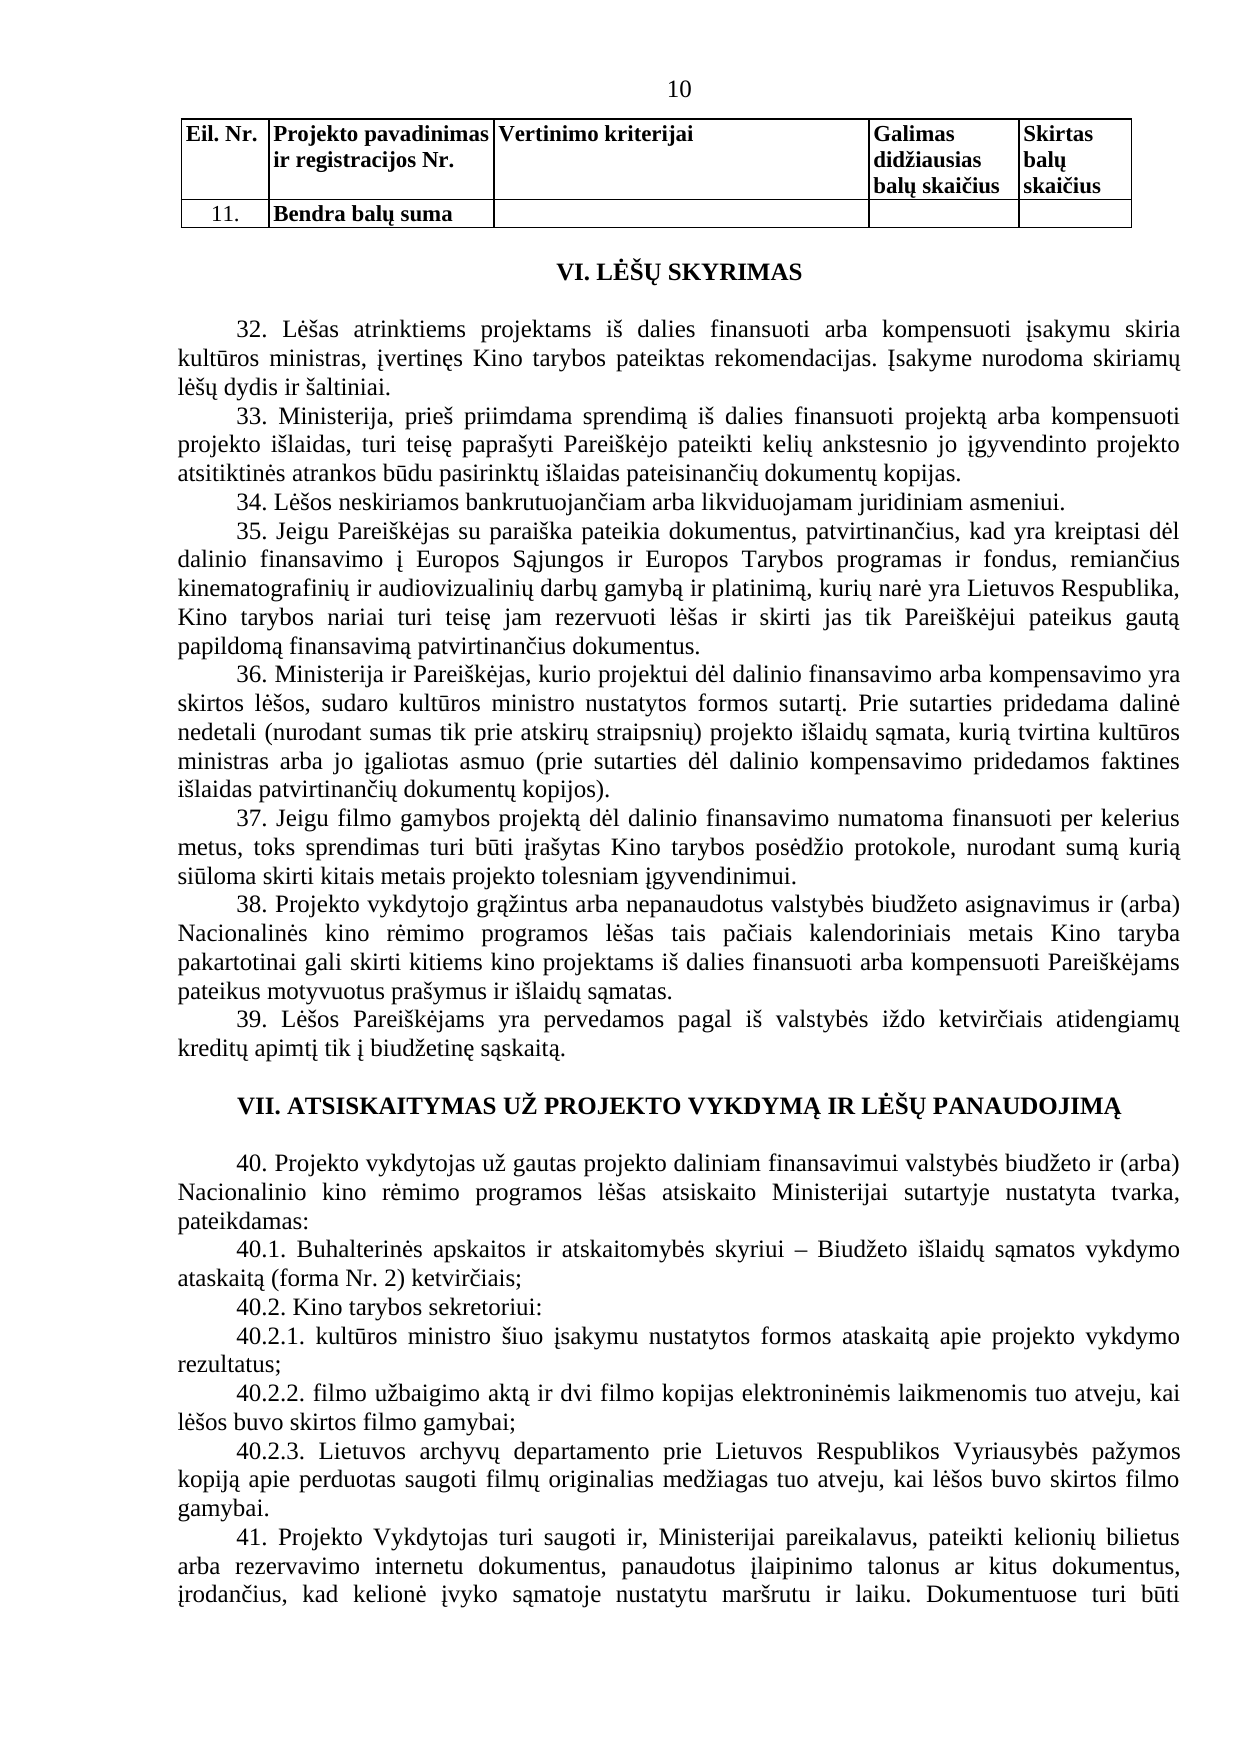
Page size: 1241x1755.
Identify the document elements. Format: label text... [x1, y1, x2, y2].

text 41. Projekto Vykdytojas turi saugoti ir, Ministerijai pareikalavus, pateikti kelionių bilietus arba rezervavimo internetu dokumentus, panaudotus įlaipinimo talonus ar kitus dokumentus, įrodančius, kad kelionė įvyko sąmatoje nustatytu maršrutu ir laiku. Dokumentuose turi būti [177, 1522, 1181, 1608]
table_header Skirtas balų skaičius [1020, 120, 1131, 199]
text 40.2.3. Lietuvos archyvų departamento prie Lietuvos Respublikos Vyriausybės pažymos kopiją apie perduotas saugoti filmų originalias medžiagas tuo atveju, kai lėšos buvo skirtos filmo gamybai. [177, 1436, 1181, 1522]
table_header Projekto pavadinimas ir registracijos Nr. [270, 120, 493, 199]
text 35. Jeigu Pareiškėjas su paraiška pateikia dokumentus, patvirtinančius, kad yra kreiptasi dėl dalinio finansavimo į Europos Sąjungos ir Europos Tarybos programas ir fondus, remiančius kinematografinių ir audiovizualinių darbų gamybą ir platinimą, kurių narė yra Lietuvos Respublika, Kino tarybos nariai turi teisę jam rezervuoti lėšas ir skirti jas tik Pareiškėjui pateikus gautą papildomą finansavimą patvirtinančius dokumentus. [177, 516, 1181, 659]
text 32. Lėšas atrinktiems projektams iš dalies finansuoti arba kompensuoti įsakymu skiria kultūros ministras, įvertinęs Kino tarybos pateiktas rekomendacijas. Įsakyme nurodoma skiriamų lėšų dydis ir šaltiniai. [177, 314, 1181, 401]
table_cell [1020, 200, 1131, 227]
text 40.2.1. kultūros ministro šiuo įsakymu nustatytos formos ataskaitą apie projekto vykdymo rezultatus; [177, 1321, 1181, 1378]
text 40. Projekto vykdytojas už gautas projekto daliniam finansavimui valstybės biudžeto ir (arba) Nacionalinio kino rėmimo programos lėšas atsiskaito Ministerijai sutartyje nustatyta tvarka, pateikdamas: [177, 1148, 1181, 1234]
text 37. Jeigu filmo gamybos projektą dėl dalinio finansavimo numatoma finansuoti per kelerius metus, toks sprendimas turi būti įrašytas Kino tarybos posėdžio protokole, nurodant sumą kurią siūloma skirti kitais metais projekto tolesniam įgyvendinimui. [177, 803, 1181, 889]
text 40.2. Kino tarybos sekretoriui: [177, 1292, 1181, 1321]
text 36. Ministerija ir Pareiškėjas, kurio projektui dėl dalinio finansavimo arba kompensavimo yra skirtos lėšos, sudaro kultūros ministro nustatytos formos sutartį. Prie sutarties pridedama dalinė nedetali (nurodant sumas tik prie atskirų straipsnių) projekto išlaidų sąmata, kurią tvirtina kultūros ministras arba jo įgaliotas asmuo (prie sutarties dėl dalinio kompensavimo pridedamos faktines išlaidas patvirtinančių dokumentų kopijos). [177, 659, 1181, 803]
table_header Eil. Nr. [182, 120, 268, 199]
text 38. Projekto vykdytojo grąžintus arba nepanaudotus valstybės biudžeto asignavimus ir (arba) Nacionalinės kino rėmimo programos lėšas tais pačiais kalendoriniais metais Kino taryba pakartotinai gali skirti kitiems kino projektams iš dalies finansuoti arba kompensuoti Pareiškėjams pateikus motyvuotus prašymus ir išlaidų sąmatas. [177, 889, 1181, 1004]
table_cell [495, 200, 868, 227]
text 40.1. Buhalterinės apskaitos ir atskaitomybės skyriui – Biudžeto išlaidų sąmatos vykdymo ataskaitą (forma Nr. 2) ketvirčiais; [177, 1234, 1181, 1292]
table_cell Bendra balų suma [270, 200, 493, 227]
text 33. Ministerija, prieš priimdama sprendimą iš dalies finansuoti projektą arba kompensuoti projekto išlaidas, turi teisę paprašyti Pareiškėjo pateikti kelių ankstesnio jo įgyvendinto projekto atsitiktinės atrankos būdu pasirinktų išlaidas pateisinančių dokumentų kopijas. [177, 401, 1181, 487]
text VI. LĖŠŲ SKYRIMAS [177, 257, 1181, 286]
text 39. Lėšos Pareiškėjams yra pervedamos pagal iš valstybės iždo ketvirčiais atidengiamų kreditų apimtį tik į biudžetinę sąskaitą. [177, 1004, 1181, 1062]
text VII. ATSISKAITYMAS UŽ PROJEKTO VYKDYMĄ IR LĖŠŲ PANAUDOJIMĄ [177, 1091, 1181, 1119]
table_header Galimas didžiausias balų skaičius [870, 120, 1018, 199]
text 40.2.2. filmo užbaigimo aktą ir dvi filmo kopijas elektroninėmis laikmenomis tuo atveju, kai lėšos buvo skirtos filmo gamybai; [177, 1378, 1181, 1436]
table_cell 11. [182, 200, 268, 227]
table_cell [870, 200, 1018, 227]
table_header Vertinimo kriterijai [495, 120, 868, 199]
text 34. Lėšos neskiriamos bankrutuojančiam arba likviduojamam juridiniam asmeniui. [177, 487, 1181, 516]
